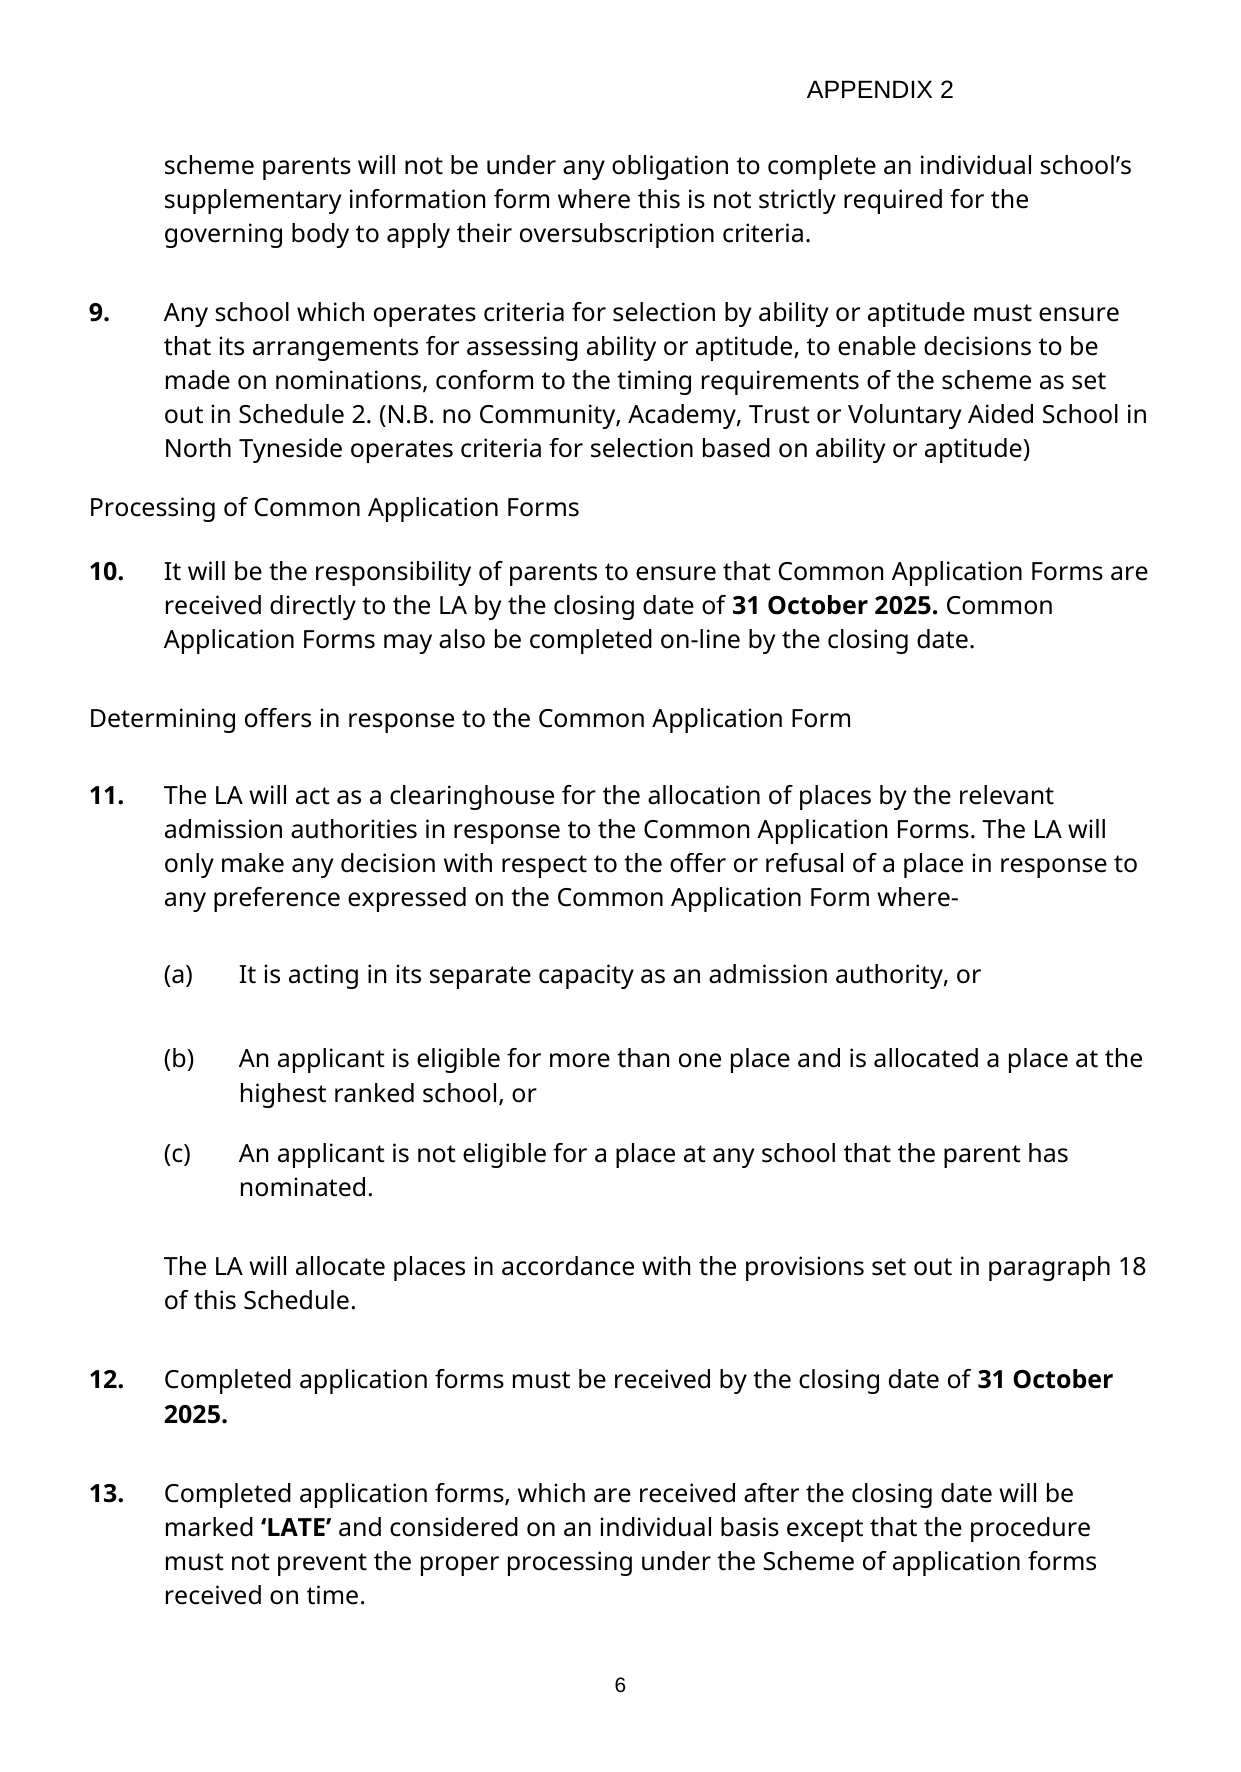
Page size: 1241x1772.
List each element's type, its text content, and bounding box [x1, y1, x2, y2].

text 12. Completed application forms must be received by the closing date of 31 October 2025. [89, 1362, 1152, 1430]
text scheme parents will not be under any obligation to complete an individual school’s supplementary information form where this is not strictly required for the governing body to apply their oversubscription criteria. [89, 148, 1152, 250]
text 10. It will be the responsibility of parents to ensure that Common Application Forms are received directly to the LA by the closing date of 31 October 2025. Common Application Forms may also be completed on-line by the closing date. [89, 554, 1152, 656]
subtitle Determining offers in response to the Common Application Form [89, 700, 1152, 734]
text The LA will allocate places in accordance with the provisions set out in paragraph 18 of this Schedule. [164, 1249, 1152, 1317]
text (a) It is acting in its separate capacity as an admission authority, or [89, 956, 1152, 990]
text 13. Completed application forms, which are received after the closing date will be marked ‘LATE’ and considered on an individual basis except that the procedure must not prevent the proper processing under the Scheme of application forms received on time. [89, 1475, 1152, 1612]
text 11. The LA will act as a clearinghouse for the allocation of places by the relevant admission authorities in response to the Common Application Forms. The LA will only make any decision with respect to the offer or refusal of a place in response to any preference expressed on the Common Application Form where- [89, 777, 1152, 914]
subtitle Processing of Common Application Forms [89, 490, 1152, 524]
text (b) An applicant is eligible for more than one place and is allocated a place at the highest ranked school, or [164, 1041, 1152, 1109]
text (c) An applicant is not eligible for a place at any school that the parent has nominated. [164, 1136, 1152, 1204]
text 9. Any school which operates criteria for selection by ability or aptitude must ensure that its arrangements for assessing ability or aptitude, to enable decisions to be made on nominations, conform to the timing requirements of the scheme as set out in Schedule 2. (N.B. no Community, Academy, Trust or Voluntary Aided School in North Tyneside operates criteria for selection based on ability or aptitude) [89, 294, 1152, 465]
